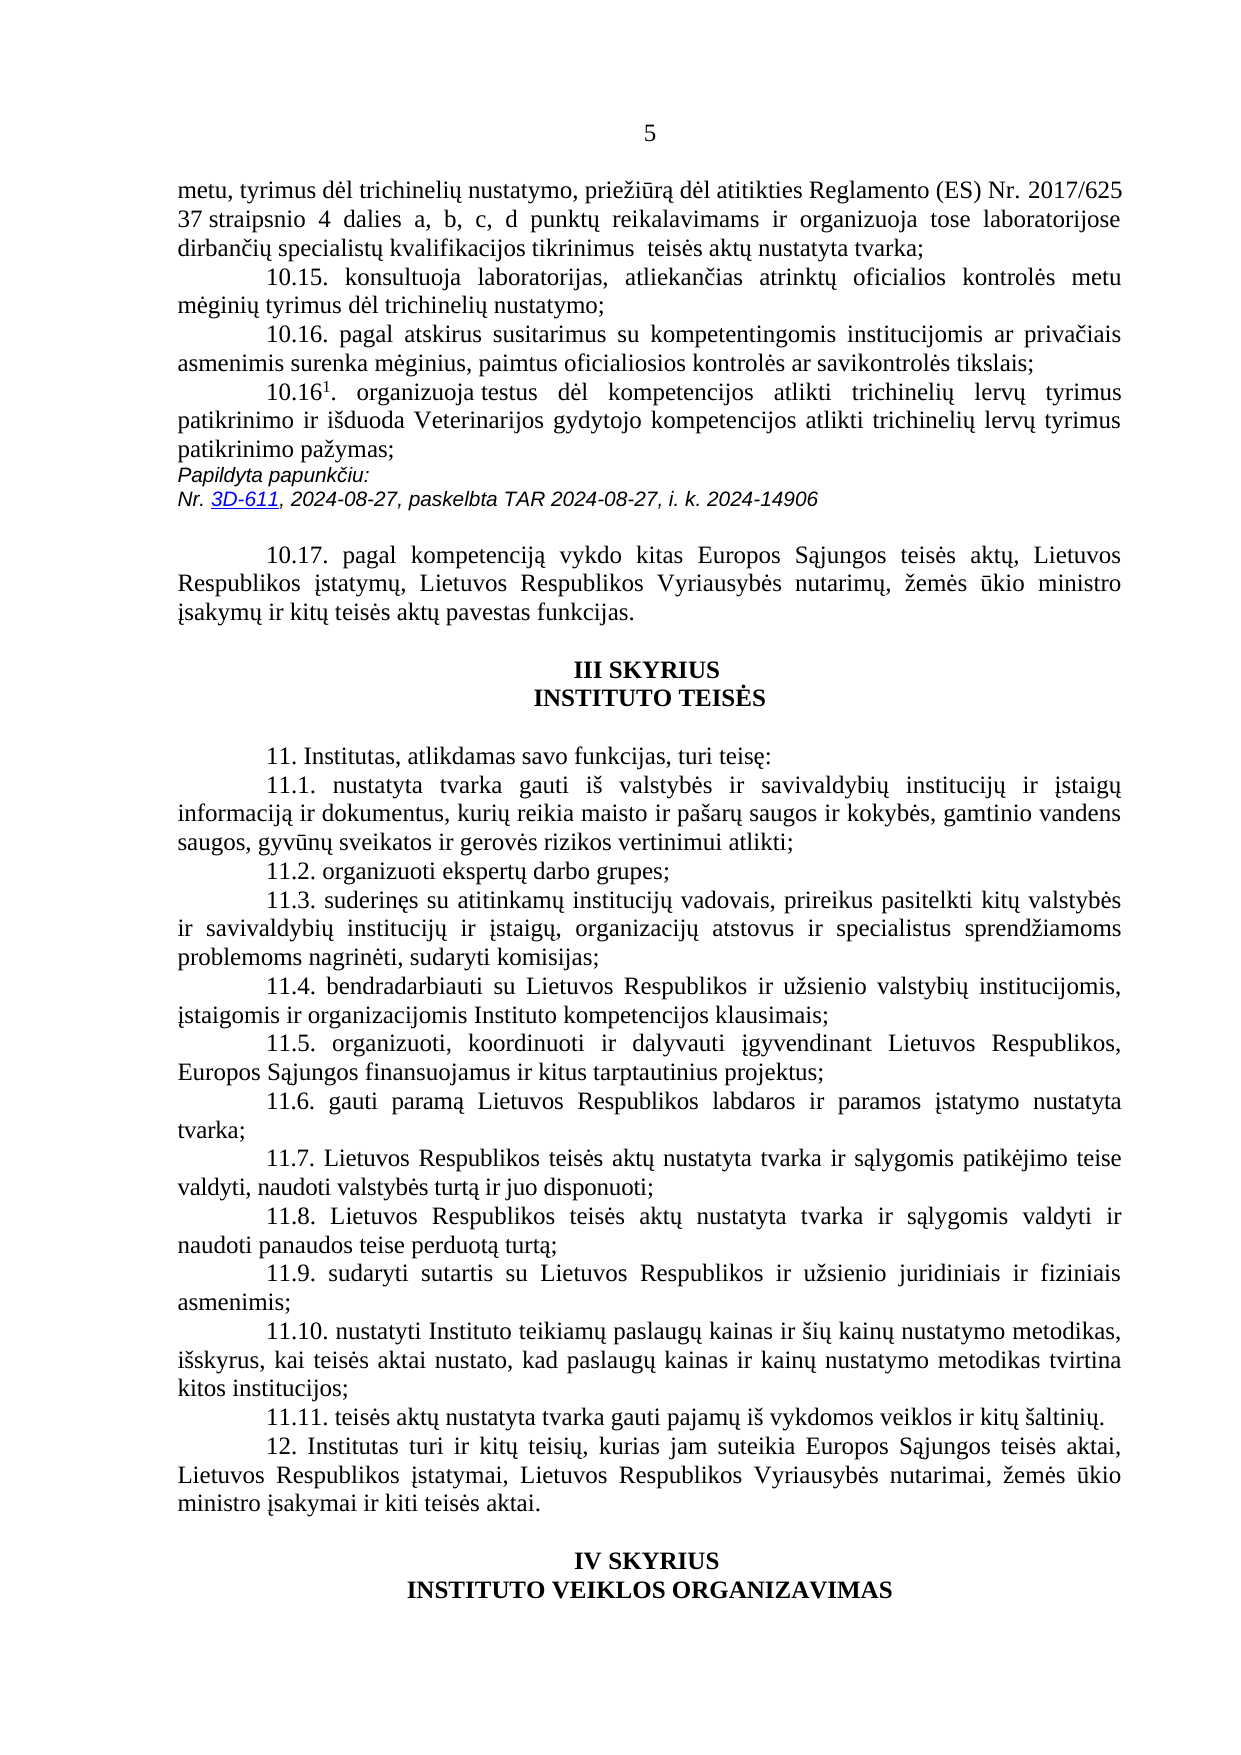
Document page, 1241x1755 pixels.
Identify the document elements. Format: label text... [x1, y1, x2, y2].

text IV SKYRIUS [177, 1546, 1122, 1575]
text Papildyta papunkčiu: [177, 463, 1122, 487]
text 11.1. nustatyta tvarka gauti iš valstybės ir savivaldybių institucijų ir įstaigų informaciją ir dokumentus, kurių reikia maisto ir pašarų saugos ir kokybės, gamtinio vandens saugos, gyvūnų sveikatos ir gerovės rizikos vertinimui atlikti; [177, 770, 1122, 856]
text 11.6. gauti paramą Lietuvos Respublikos labdaros ir paramos įstatymo nustatyta tvarka; [177, 1086, 1122, 1143]
text 11.11. teisės aktų nustatyta tvarka gauti pajamų iš vykdomos veiklos ir kitų šaltinių. [177, 1402, 1122, 1431]
text 10.15. konsultuoja laboratorijas, atliekančias atrinktų oficialios kontrolės metu mėginių tyrimus dėl trichinelių nustatymo; [177, 262, 1122, 319]
text metu, tyrimus dėl trichinelių nustatymo, priežiūrą dėl atitikties Reglamento (ES) Nr. 2017/625 37 straipsnio 4 dalies a, b, c, d punktų reikalavimams ir organizuoja tose laboratorijose dirbančių specialistų kvalifikacijos tikrinimus teisės aktų nustatyta tvarka; [177, 176, 1122, 262]
text 11.3. suderinęs su atitinkamų institucijų vadovais, prireikus pasitelkti kitų valstybės ir savivaldybių institucijų ir įstaigų, organizacijų atstovus ir specialistus sprendžiamoms problemoms nagrinėti, sudaryti komisijas; [177, 885, 1122, 971]
text 10.17. pagal kompetenciją vykdo kitas Europos Sąjungos teisės aktų, Lietuvos Respublikos įstatymų, Lietuvos Respublikos Vyriausybės nutarimų, žemės ūkio ministro įsakymų ir kitų teisės aktų pavestas funkcijas. [177, 540, 1122, 626]
text Nr. 3D-611, 2024-08-27, paskelbta TAR 2024-08-27, i. k. 2024-14906 [177, 487, 1122, 511]
text 11.2. organizuoti ekspertų darbo grupes; [177, 856, 1122, 885]
text INSTITUTO TEISĖS [177, 683, 1122, 712]
text 11. Institutas, atlikdamas savo funkcijas, turi teisę: [177, 741, 1122, 770]
text 10.16. pagal atskirus susitarimus su kompetentingomis institucijomis ar privačiais asmenimis surenka mėginius, paimtus oficialiosios kontrolės ar savikontrolės tikslais; [177, 319, 1122, 377]
text III SKYRIUS [177, 655, 1122, 683]
text 10.161. organizuoja testus dėl kompetencijos atlikti trichinelių lervų tyrimus patikrinimo ir išduoda Veterinarijos gydytojo kompetencijos atlikti trichinelių lervų tyrimus patikrinimo pažymas; [177, 377, 1122, 463]
text 11.7. Lietuvos Respublikos teisės aktų nustatyta tvarka ir sąlygomis patikėjimo teise valdyti, naudoti valstybės turtą ir juo disponuoti; [177, 1143, 1122, 1201]
text 11.8. Lietuvos Respublikos teisės aktų nustatyta tvarka ir sąlygomis valdyti ir naudoti panaudos teise perduotą turtą; [177, 1201, 1122, 1258]
text INSTITUTO VEIKLOS ORGANIZAVIMAS [177, 1575, 1122, 1603]
text 11.10. nustatyti Instituto teikiamų paslaugų kainas ir šių kainų nustatymo metodikas, išskyrus, kai teisės aktai nustato, kad paslaugų kainas ir kainų nustatymo metodikas tvirtina kitos institucijos; [177, 1316, 1122, 1402]
text 12. Institutas turi ir kitų teisių, kurias jam suteikia Europos Sąjungos teisės aktai, Lietuvos Respublikos įstatymai, Lietuvos Respublikos Vyriausybės nutarimai, žemės ūkio ministro įsakymai ir kiti teisės aktai. [177, 1431, 1122, 1517]
text 11.9. sudaryti sutartis su Lietuvos Respublikos ir užsienio juridiniais ir fiziniais asmenimis; [177, 1258, 1122, 1316]
text 11.4. bendradarbiauti su Lietuvos Respublikos ir užsienio valstybių institucijomis, įstaigomis ir organizacijomis Instituto kompetencijos klausimais; [177, 971, 1122, 1028]
text 11.5. organizuoti, koordinuoti ir dalyvauti įgyvendinant Lietuvos Respublikos, Europos Sąjungos finansuojamus ir kitus tarptautinius projektus; [177, 1028, 1122, 1086]
